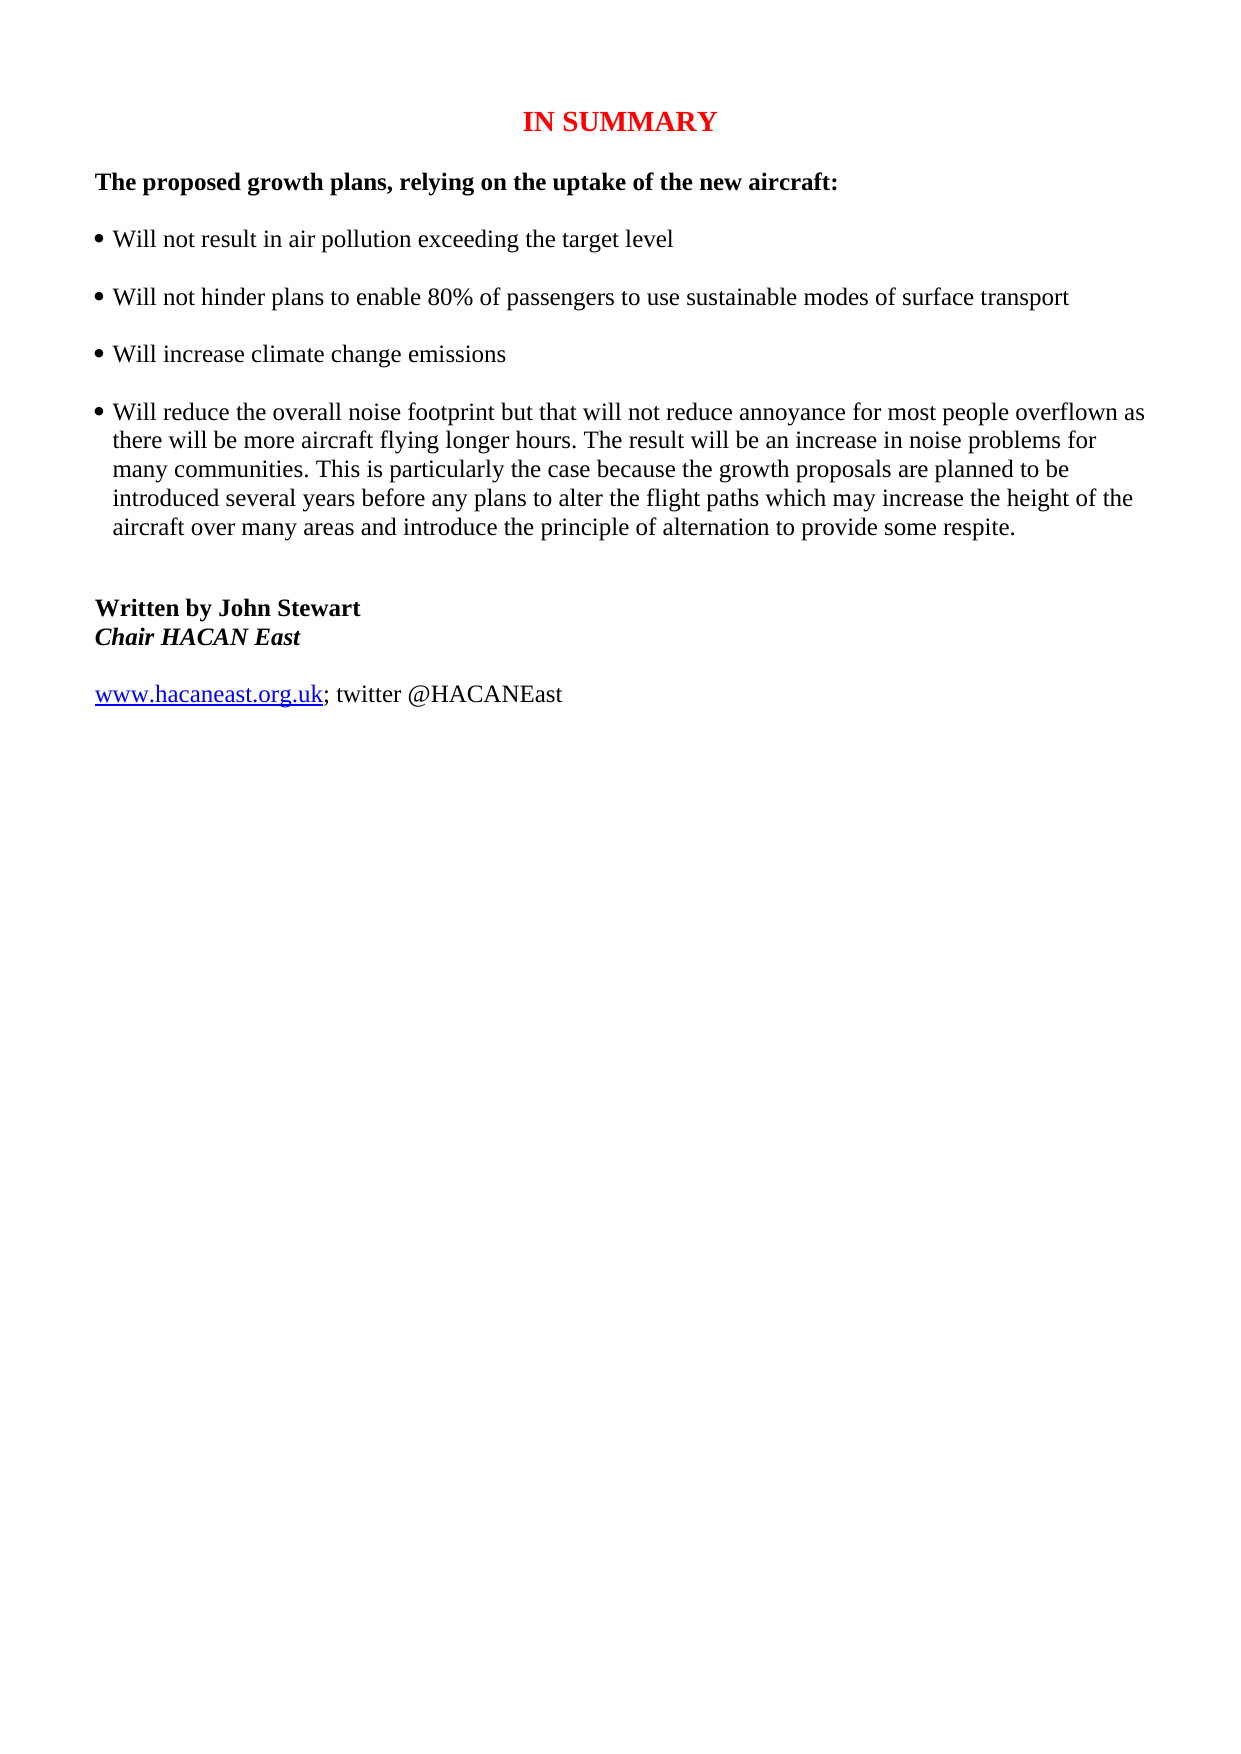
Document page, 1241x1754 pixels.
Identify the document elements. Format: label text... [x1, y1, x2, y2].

list Will not hinder plans to enable 80% of passengers to use sustainable modes of surface transport [94, 248, 1146, 277]
list Will not result in air pollution exceeding the target level [94, 191, 1146, 219]
text www.hacaneast.org.uk; twitter @HACANEast [94, 646, 1146, 675]
text The proposed growth plans, relying on the uptake of the new aircraft: [94, 133, 1146, 162]
text Written by John Stewart [94, 560, 1146, 588]
list Will reduce the overall noise footprint but that will not reduce annoyance for most people overflown as there will be more aircraft flying longer hours. The result will be an increase in noise problems for many communities. This is particularly the case because the growth proposals are planned to be introduced several years before any plans to alter the flight paths which may increase the height of the aircraft over many areas and introduce the principle of alternation to provide some respite. [94, 363, 1146, 507]
text IN SUMMARY [94, 71, 1146, 104]
list Will increase climate change emissions [94, 306, 1146, 334]
text Chair HACAN East [94, 588, 1146, 617]
